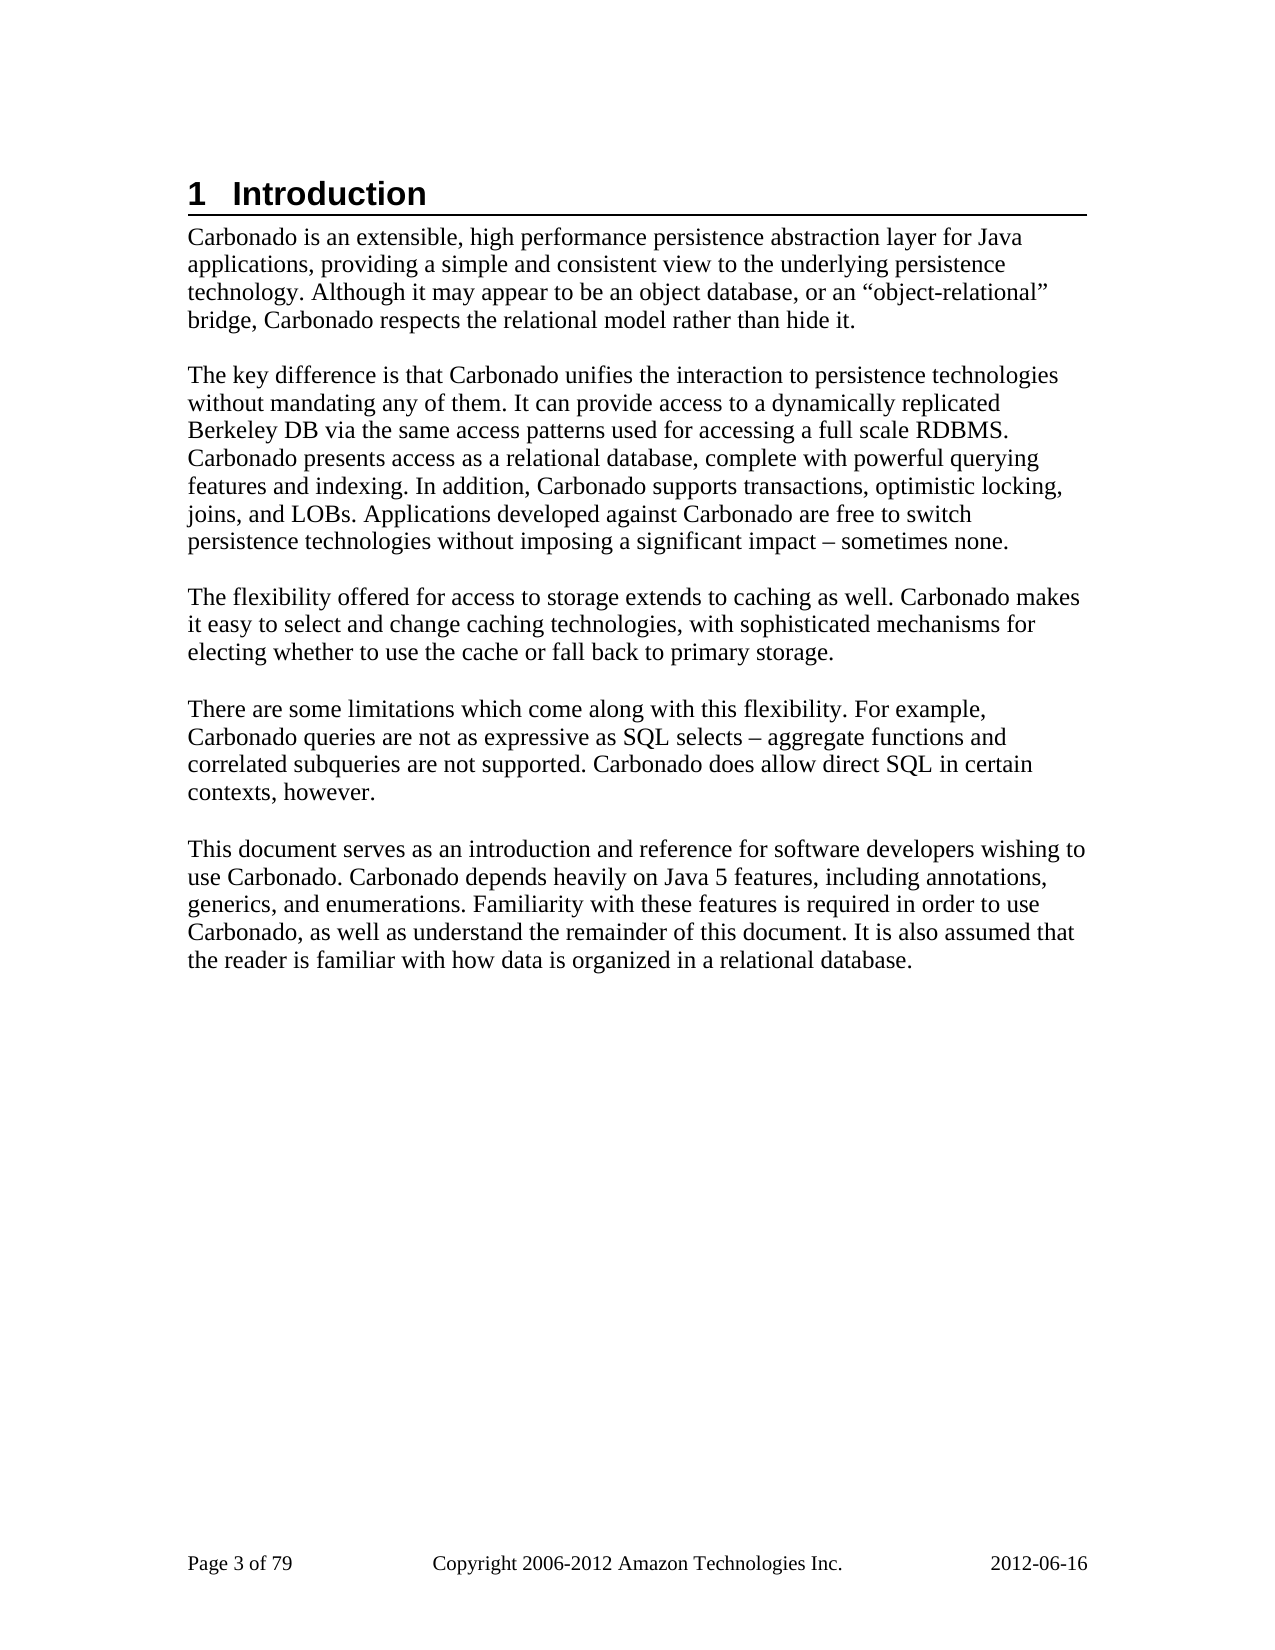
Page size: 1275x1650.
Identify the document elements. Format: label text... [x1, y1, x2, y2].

text There are some limitations which come along with this flexibility. For example, Carbonado queries are not as expressive as SQL selects – aggregate functions and correlated subqueries are not supported. Carbonado does allow direct SQL in certain contexts, however. [187, 695, 1087, 806]
subtitle Introduction [187, 175, 1087, 216]
text The key difference is that Carbonado unifies the interaction to persistence technologies without mandating any of them. It can provide access to a dynamically replicated Berkeley DB via the same access patterns used for accessing a full scale RDBMS. Carbonado presents access as a relational database, complete with powerful querying features and indexing. In addition, Carbonado supports transactions, optimistic locking, joins, and LOBs. Applications developed against Carbonado are free to switch persistence technologies without imposing a significant impact – sometimes none. [187, 361, 1087, 555]
text This document serves as an introduction and reference for software developers wishing to use Carbonado. Carbonado depends heavily on Java 5 features, including annotations, generics, and enumerations. Familiarity with these features is required in order to use Carbonado, as well as understand the remainder of this document. It is also assumed that the reader is familiar with how data is organized in a relational database. [187, 835, 1087, 974]
text Carbonado is an extensible, high performance persistence abstraction layer for Java applications, providing a simple and consistent view to the underlying persistence technology. Although it may appear to be an object database, or an “object-relational” bridge, Carbonado respects the relational model rather than hide it. [187, 223, 1087, 333]
text The flexibility offered for access to storage extends to caching as well. Carbonado makes it easy to select and change caching technologies, with sophisticated mechanisms for electing whether to use the cache or fall back to primary storage. [187, 583, 1087, 666]
